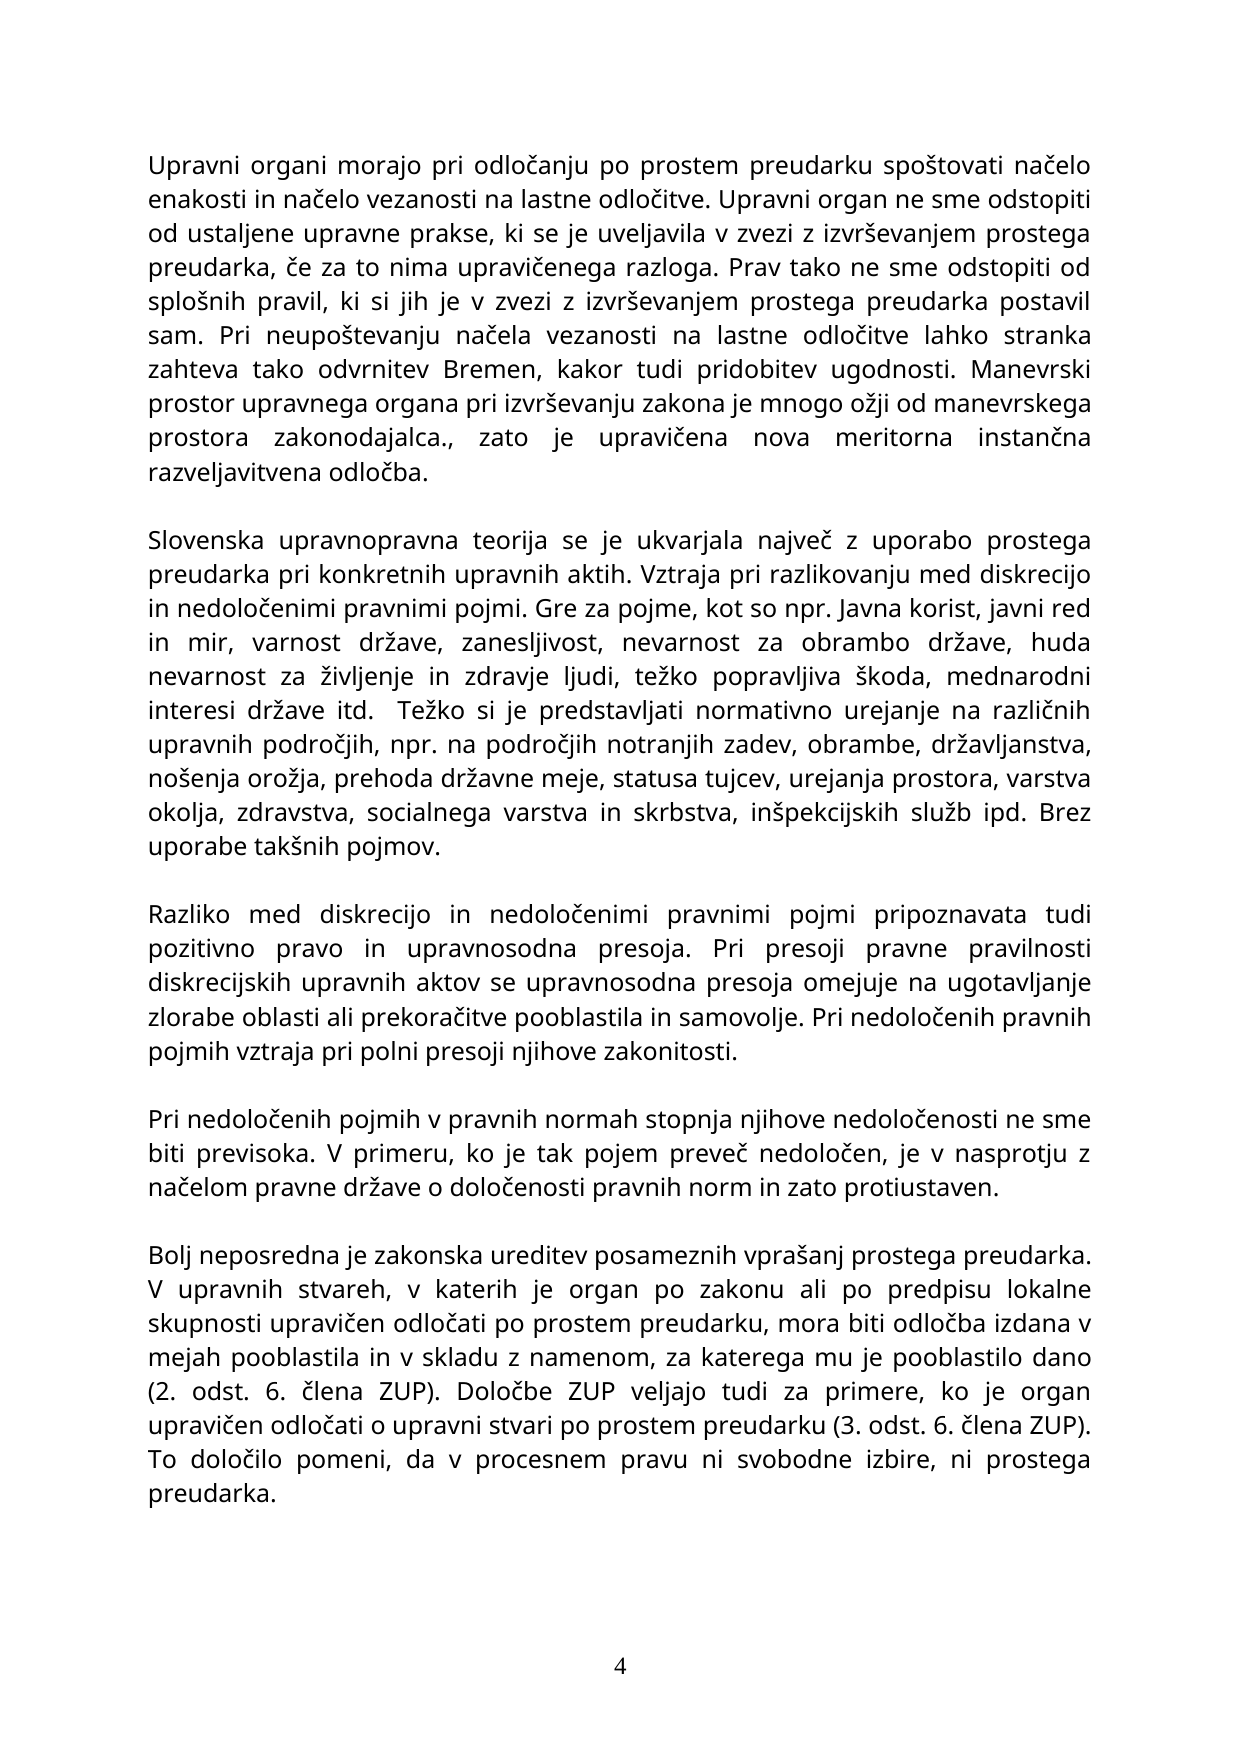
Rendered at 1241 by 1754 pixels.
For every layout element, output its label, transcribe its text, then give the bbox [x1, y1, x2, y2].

text Razliko med diskrecijo in nedoločenimi pravnimi pojmi pripoznavata tudi pozitivno pravo in upravnosodna presoja. Pri presoji pravne pravilnosti diskrecijskih upravnih aktov se upravnosodna presoja omejuje na ugotavljanje zlorabe oblasti ali prekoračitve pooblastila in samovolje. Pri nedoločenih pravnih pojmih vztraja pri polni presoji njihove zakonitosti. [148, 897, 1093, 1067]
text Slovenska upravnopravna teorija se je ukvarjala največ z uporabo prostega preudarka pri konkretnih upravnih aktih. Vztraja pri razlikovanju med diskrecijo in nedoločenimi pravnimi pojmi. Gre za pojme, kot so npr. Javna korist, javni red in mir, varnost države, zanesljivost, nevarnost za obrambo države, huda nevarnost za življenje in zdravje ljudi, težko popravljiva škoda, mednarodni interesi države itd. Težko si je predstavljati normativno urejanje na različnih upravnih področjih, npr. na področjih notranjih zadev, obrambe, državljanstva, nošenja orožja, prehoda državne meje, statusa tujcev, urejanja prostora, varstva okolja, zdravstva, socialnega varstva in skrbstva, inšpekcijskih služb ipd. Brez uporabe takšnih pojmov. [148, 522, 1093, 863]
text Bolj neposredna je zakonska ureditev posameznih vprašanj prostega preudarka. V upravnih stvareh, v katerih je organ po zakonu ali po predpisu lokalne skupnosti upravičen odločati po prostem preudarku, mora biti odločba izdana v mejah pooblastila in v skladu z namenom, za katerega mu je pooblastilo dano (2. odst. 6. člena ZUP). Določbe ZUP veljajo tudi za primere, ko je organ upravičen odločati o upravni stvari po prostem preudarku (3. odst. 6. člena ZUP). To določilo pomeni, da v procesnem pravu ni svobodne izbire, ni prostega preudarka. [148, 1238, 1093, 1510]
text Upravni organi morajo pri odločanju po prostem preudarku spoštovati načelo enakosti in načelo vezanosti na lastne odločitve. Upravni organ ne sme odstopiti od ustaljene upravne prakse, ki se je uveljavila v zvezi z izvrševanjem prostega preudarka, če za to nima upravičenega razloga. Prav tako ne sme odstopiti od splošnih pravil, ki si jih je v zvezi z izvrševanjem prostega preudarka postavil sam. Pri neupoštevanju načela vezanosti na lastne odločitve lahko stranka zahteva tako odvrnitev Bremen, kakor tudi pridobitev ugodnosti. Manevrski prostor upravnega organa pri izvrševanju zakona je mnogo ožji od manevrskega prostora zakonodajalca., zato je upravičena nova meritorna instančna razveljavitvena odločba. [148, 148, 1093, 488]
text Pri nedoločenih pojmih v pravnih normah stopnja njihove nedoločenosti ne sme biti previsoka. V primeru, ko je tak pojem preveč nedoločen, je v nasprotju z načelom pravne države o določenosti pravnih norm in zato protiustaven. [148, 1101, 1093, 1203]
